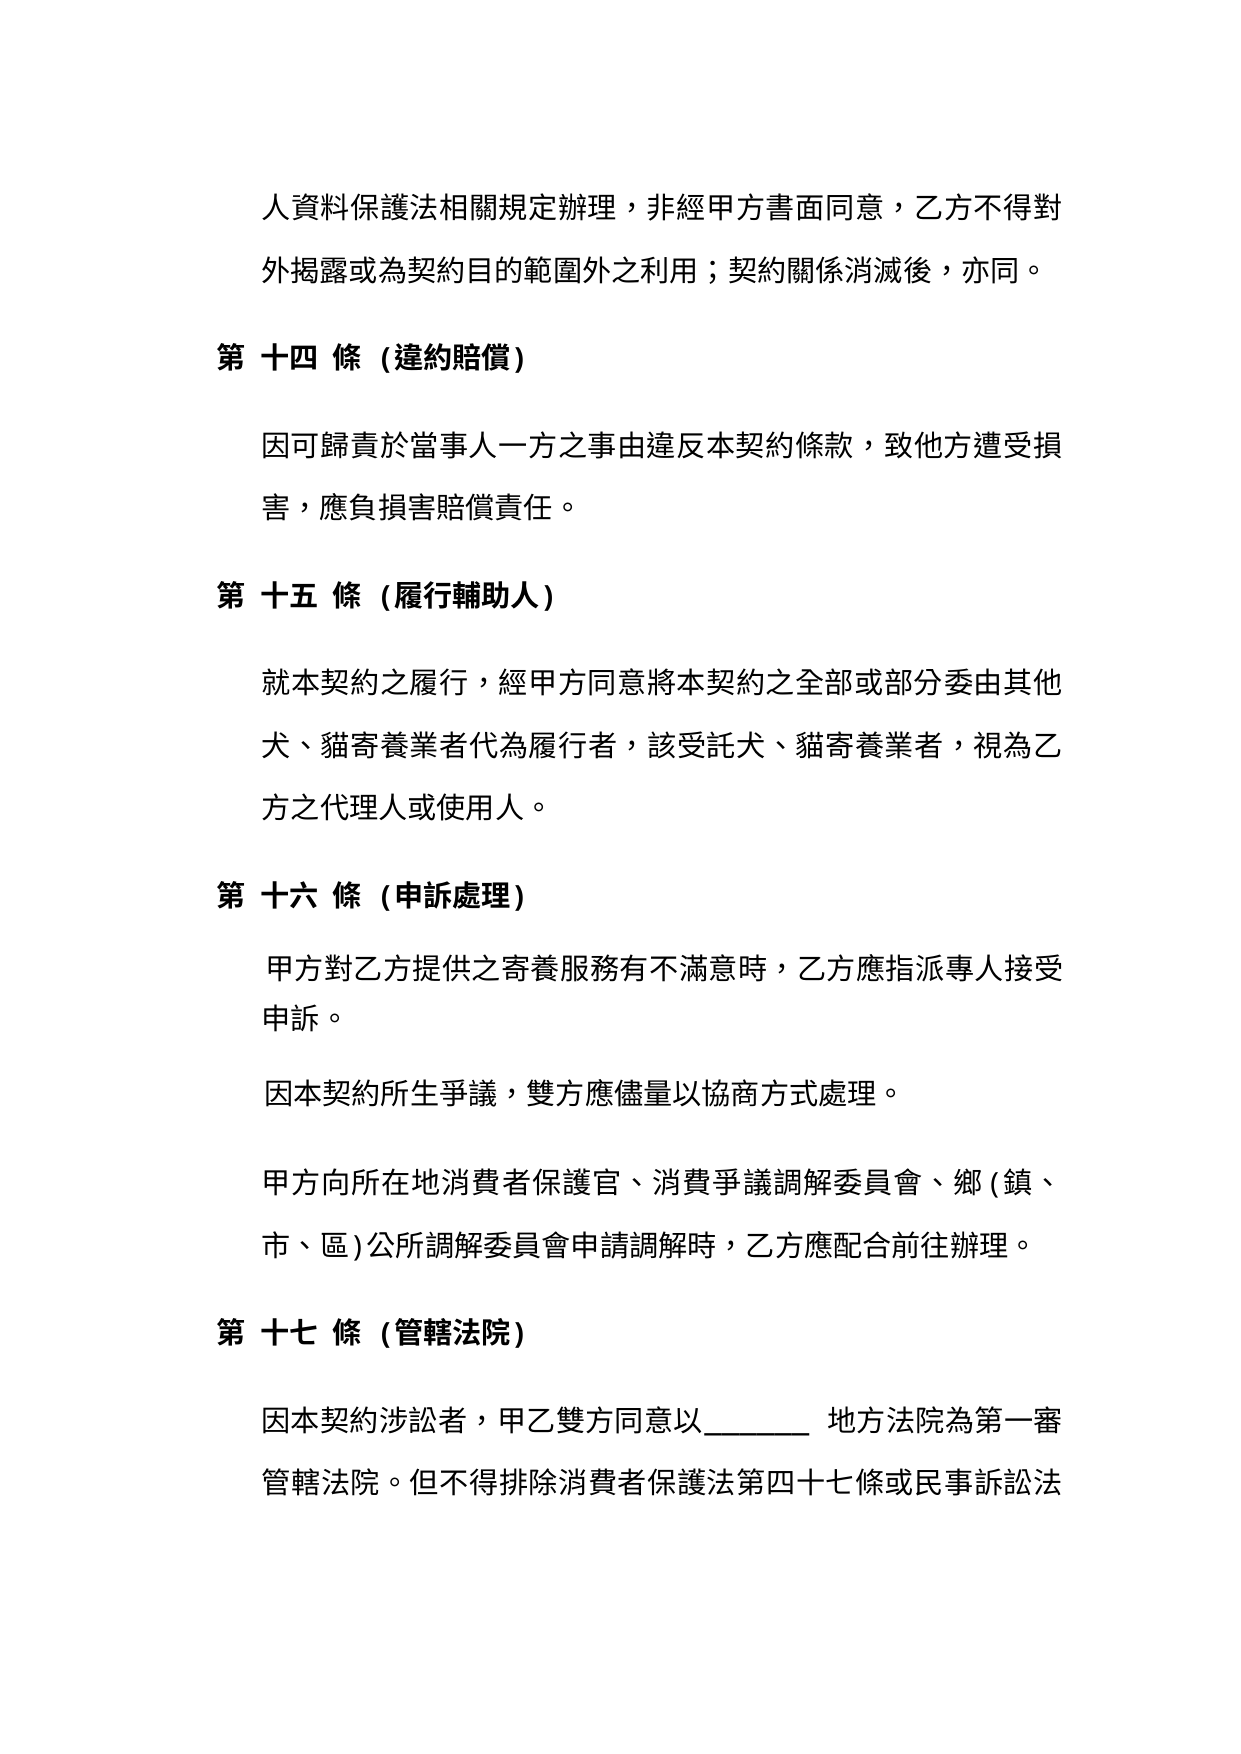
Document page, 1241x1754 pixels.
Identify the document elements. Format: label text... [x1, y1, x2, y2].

text 甲方向所在地消費者保護官、消費爭議調解委員會、鄉(鎮、市、區)公所調解委員會申請調解時，乙方應配合前往辦理。 [261, 1139, 1063, 1264]
text 第 十七 條 (管轄法院) [216, 1289, 1063, 1352]
text 人資料保護法相關規定辦理，非經甲方書面同意，乙方不得對外揭露或為契約目的範圍外之利用；契約關係消滅後，亦同。 [261, 164, 1063, 289]
text 第 十四 條 (違約賠償) [216, 314, 1063, 377]
text 第 十六 條 (申訴處理) [216, 852, 1063, 914]
text 就本契約之履行，經甲方同意將本契約之全部或部分委由其他犬、貓寄養業者代為履行者，該受託犬、貓寄養業者，視為乙方之代理人或使用人。 [261, 639, 1063, 827]
text 因可歸責於當事人一方之事由違反本契約條款，致他方遭受損害，應負損害賠償責任。 [261, 402, 1063, 527]
text 因本契約所生爭議，雙方應儘量以協商方式處理。 [246, 1064, 1063, 1114]
text 因本契約涉訟者，甲乙雙方同意以______ 地方法院為第一審管轄法院。但不得排除消費者保護法第四十七條或民事訴訟法 [261, 1377, 1063, 1502]
text 第 十五 條 (履行輔助人) [216, 552, 1063, 614]
text 甲方對乙方提供之寄養服務有不滿意時，乙方應指派專人接受申訴。 [246, 939, 1063, 1039]
